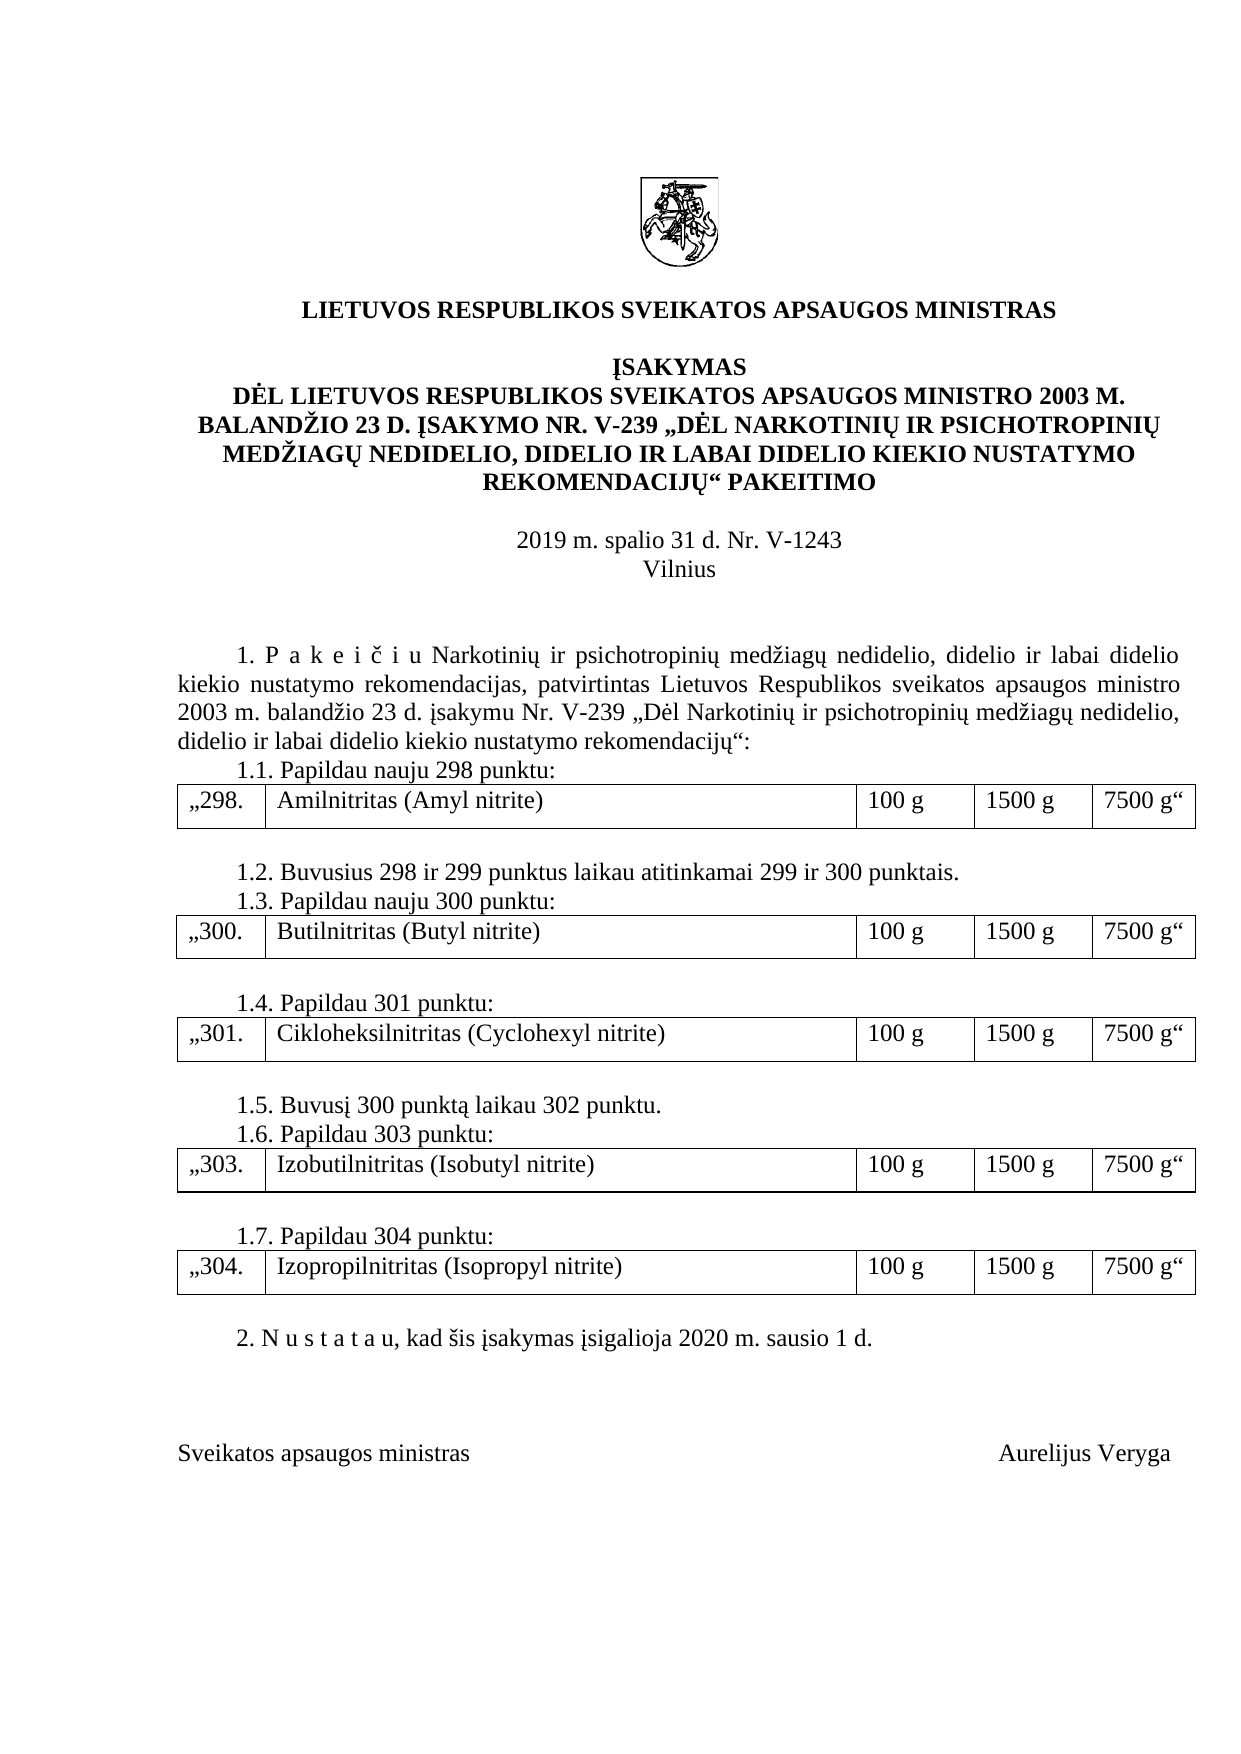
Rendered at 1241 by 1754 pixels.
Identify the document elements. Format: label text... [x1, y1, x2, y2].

table_header „301. [178, 1018, 265, 1061]
table_header „304. [178, 1251, 265, 1294]
text 1. P a k e i č i u Narkotinių ir psichotropinių medžiagų nedidelio, didelio ir labai didelio kiekio nustatymo rekomendacijas, patvirtintas Lietuvos Respublikos sveikatos apsaugos ministro 2003 m. balandžio 23 d. įsakymu Nr. V-239 „Dėl Narkotinių ir psichotropinių medžiagų nedidelio, didelio ir labai didelio kiekio nustatymo rekomendacijų“: [177, 640, 1181, 755]
table_header Izobutilnitritas (Isobutyl nitrite) [266, 1149, 856, 1191]
table_header Butilnitritas (Butyl nitrite) [266, 916, 856, 958]
table_header 100 g [857, 1018, 974, 1061]
table_header 100 g [857, 1251, 974, 1294]
text Sveikatos apsaugos ministras Aurelijus Veryga [177, 1438, 1181, 1467]
table_header Amilnitritas (Amyl nitrite) [266, 785, 856, 827]
text 1.6. Papildau 303 punktu: [177, 1119, 1181, 1148]
table_header „303. [178, 1149, 265, 1191]
table_header 7500 g“ [1093, 1149, 1195, 1191]
table_header 7500 g“ [1093, 1251, 1195, 1294]
text 1.4. Papildau 301 punktu: [177, 988, 1181, 1017]
table_header 7500 g“ [1093, 1018, 1195, 1061]
table_header „298. [178, 785, 265, 827]
text 2019 m. spalio 31 d. Nr. V-1243 [177, 525, 1181, 554]
table_header Cikloheksilnitritas (Cyclohexyl nitrite) [266, 1018, 856, 1061]
table_header 7500 g“ [1093, 916, 1195, 958]
text 1.5. Buvusį 300 punktą laikau 302 punktu. [177, 1090, 1181, 1119]
table_header 1500 g [975, 1251, 1092, 1294]
table_header 100 g [857, 1149, 974, 1191]
table_header 100 g [857, 785, 974, 827]
text LIETUVOS RESPUBLIKOS SVEIKATOS APSAUGOS MINISTRAS [177, 295, 1181, 324]
table_header Izopropilnitritas (Isopropyl nitrite) [266, 1251, 856, 1294]
table_header 100 g [857, 916, 974, 958]
text Vilnius [177, 554, 1181, 582]
table_header 1500 g [975, 785, 1092, 827]
text 1.1. Papildau nauju 298 punktu: [177, 755, 1181, 784]
text 1.7. Papildau 304 punktu: [177, 1221, 1181, 1250]
text DĖL LIETUVOS RESPUBLIKOS SVEIKATOS APSAUGOS MINISTRO 2003 M. BALANDŽIO 23 D. ĮSAKYMO NR. V-239 „DĖL Narkotinių ir psichotropinių medžiagų NEDIDELIO, DIDELIO IR LABAI DIDELIO KIEKIO NUSTATYMO REKOMENDACIJŲ“ PAKEITIMO [177, 381, 1181, 496]
text 2. N u s t a t a u, kad šis įsakymas įsigalioja 2020 m. sausio 1 d. [177, 1323, 1181, 1352]
table_header 1500 g [975, 916, 1092, 958]
table_header 7500 g“ [1093, 785, 1195, 827]
table_header „300. [177, 916, 265, 958]
text ĮSAKYMAS [177, 352, 1181, 381]
text 1.3. Papildau nauju 300 punktu: [177, 886, 1181, 915]
table_header 1500 g [975, 1149, 1092, 1191]
table_header 1500 g [975, 1018, 1092, 1061]
text 1.2. Buvusius 298 ir 299 punktus laikau atitinkamai 299 ir 300 punktais. [177, 857, 1181, 886]
